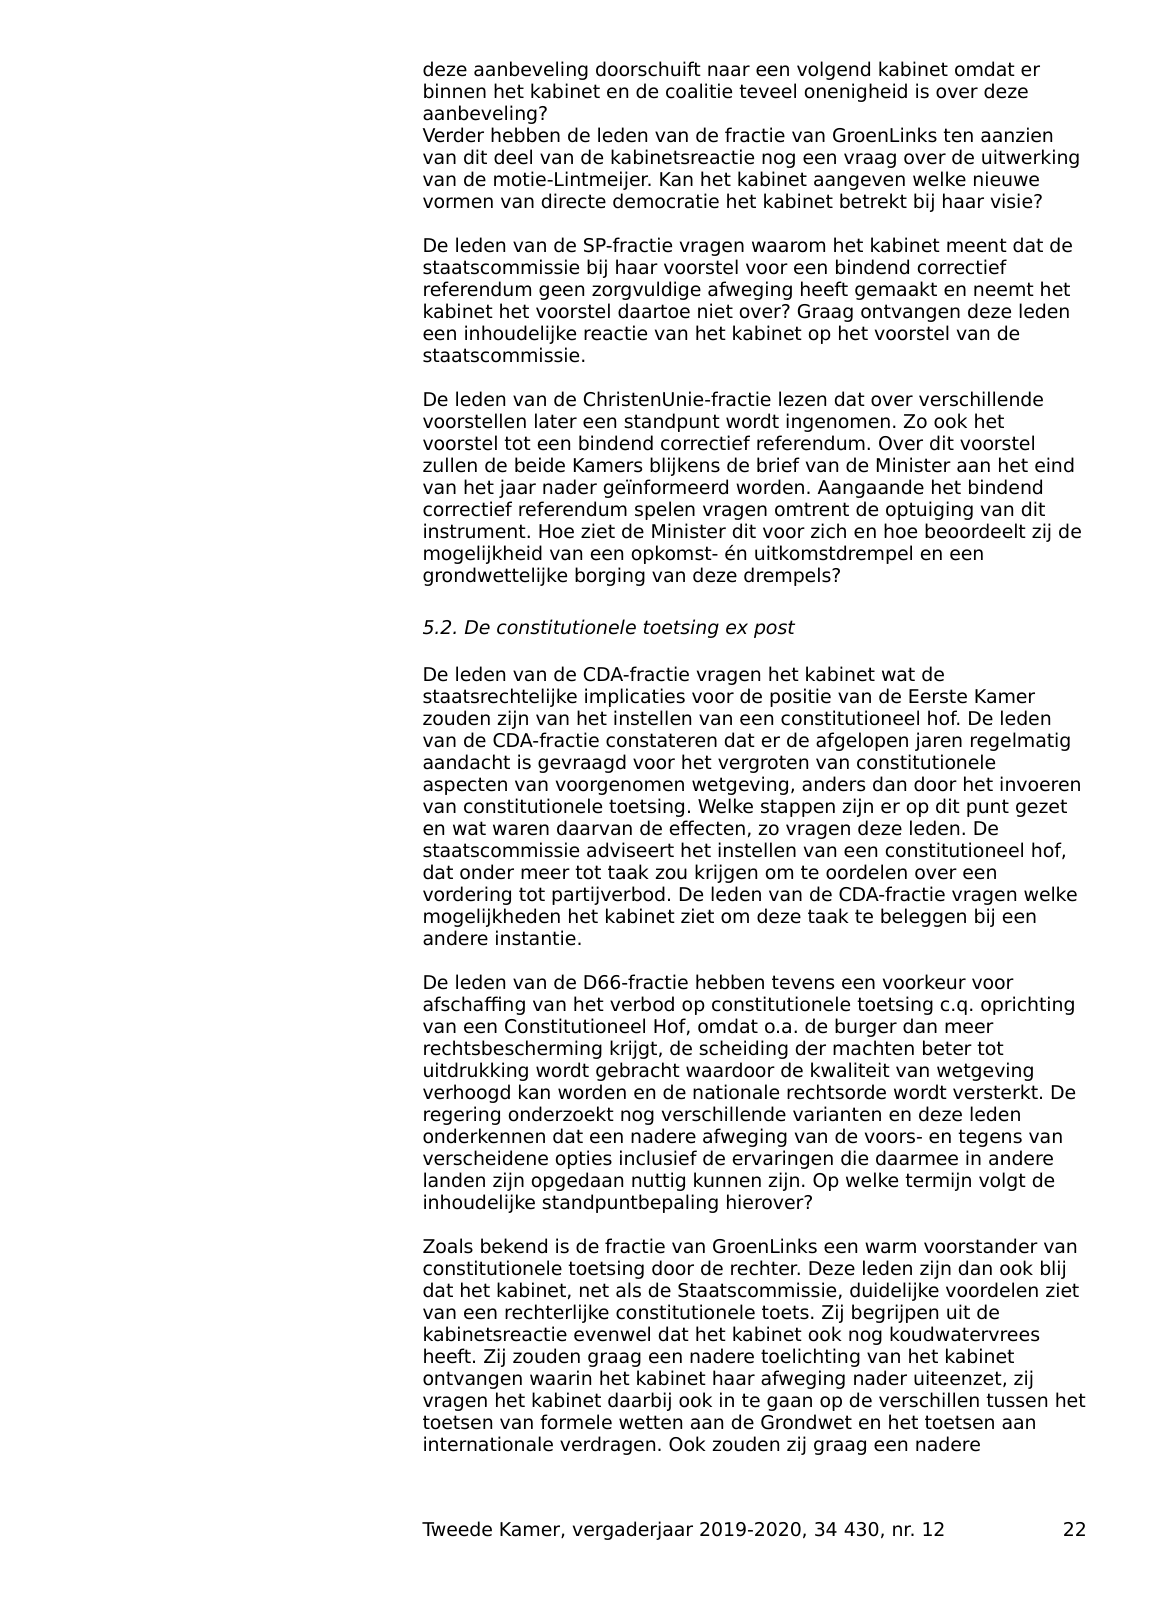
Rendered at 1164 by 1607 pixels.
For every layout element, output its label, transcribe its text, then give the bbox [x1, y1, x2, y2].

text Verder hebben de leden van de fractie van GroenLinks ten aanzien van dit deel van de kabinetsreactie nog een vraag over de uitwerking van de motie-Lintmeijer. Kan het kabinet aangeven welke nieuwe vormen van directe democratie het kabinet betrekt bij haar visie? [422, 125, 1087, 213]
text Zoals bekend is de fractie van GroenLinks een warm voorstander van constitutionele toetsing door de rechter. Deze leden zijn dan ook blij dat het kabinet, net als de Staatscommissie, duidelijke voordelen ziet van een rechterlijke constitutionele toets. Zij begrijpen uit de kabinetsreactie evenwel dat het kabinet ook nog koudwatervrees heeft. Zij zouden graag een nadere toelichting van het kabinet ontvangen waarin het kabinet haar afweging nader uiteenzet, zij vragen het kabinet daarbij ook in te gaan op de verschillen tussen het toetsen van formele wetten aan de Grondwet en het toetsen aan internationale verdragen. Ook zouden zij graag een nadere [422, 1236, 1087, 1456]
text deze aanbeveling doorschuift naar een volgend kabinet omdat er binnen het kabinet en de coalitie teveel onenigheid is over deze aanbeveling? [422, 59, 1087, 125]
text De leden van de CDA-fractie vragen het kabinet wat de staatsrechtelijke implicaties voor de positie van de Eerste Kamer zouden zijn van het instellen van een constitutioneel hof. De leden van de CDA-fractie constateren dat er de afgelopen jaren regelmatig aandacht is gevraagd voor het vergroten van constitutionele aspecten van voorgenomen wetgeving, anders dan door het invoeren van constitutionele toetsing. Welke stappen zijn er op dit punt gezet en wat waren daarvan de effecten, zo vragen deze leden. De staatscommissie adviseert het instellen van een constitutioneel hof, dat onder meer tot taak zou krijgen om te oordelen over een vordering tot partijverbod. De leden van de CDA-fractie vragen welke mogelijkheden het kabinet ziet om deze taak te beleggen bij een andere instantie. [422, 664, 1087, 950]
text De leden van de ChristenUnie-fractie lezen dat over verschillende voorstellen later een standpunt wordt ingenomen. Zo ook het voorstel tot een bindend correctief referendum. Over dit voorstel zullen de beide Kamers blijkens de brief van de Minister aan het eind van het jaar nader geïnformeerd worden. Aangaande het bindend correctief referendum spelen vragen omtrent de optuiging van dit instrument. Hoe ziet de Minister dit voor zich en hoe beoordeelt zij de mogelijkheid van een opkomst- én uitkomstdrempel en een grondwettelijke borging van deze drempels? [422, 389, 1087, 587]
text De leden van de D66-fractie hebben tevens een voorkeur voor afschaffing van het verbod op constitutionele toetsing c.q. oprichting van een Constitutioneel Hof, omdat o.a. de burger dan meer rechtsbescherming krijgt, de scheiding der machten beter tot uitdrukking wordt gebracht waardoor de kwaliteit van wetgeving verhoogd kan worden en de nationale rechtsorde wordt versterkt. De regering onderzoekt nog verschillende varianten en deze leden onderkennen dat een nadere afweging van de voors- en tegens van verscheidene opties inclusief de ervaringen die daarmee in andere landen zijn opgedaan nuttig kunnen zijn. Op welke termijn volgt de inhoudelijke standpuntbepaling hierover? [422, 972, 1087, 1214]
subtitle 5.2. De constitutionele toetsing ex post [422, 617, 1087, 639]
text De leden van de SP-fractie vragen waarom het kabinet meent dat de staatscommissie bij haar voorstel voor een bindend correctief referendum geen zorgvuldige afweging heeft gemaakt en neemt het kabinet het voorstel daartoe niet over? Graag ontvangen deze leden een inhoudelijke reactie van het kabinet op het voorstel van de staatscommissie. [422, 235, 1087, 367]
